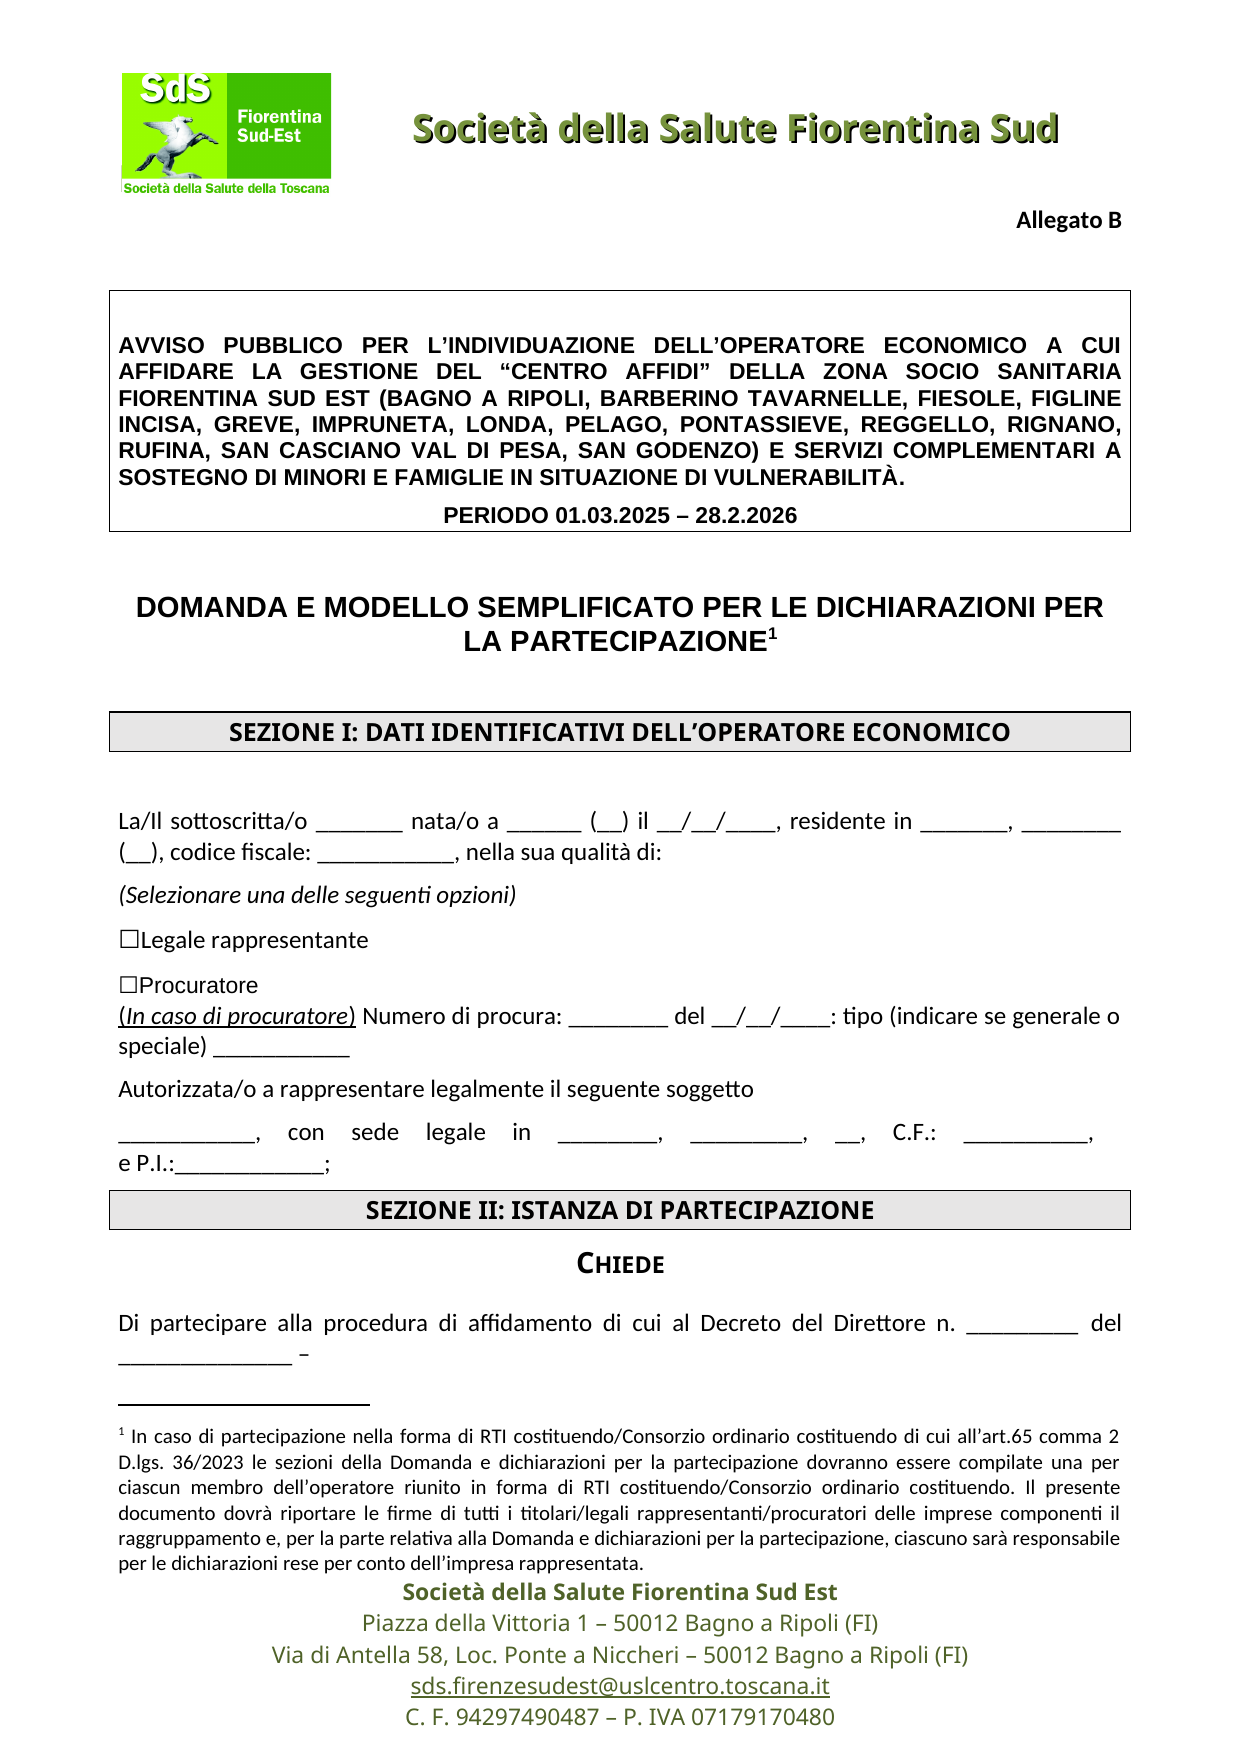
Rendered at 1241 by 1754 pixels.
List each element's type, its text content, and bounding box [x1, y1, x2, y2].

text AVVISO PUBBLICO PER L’INDIVIDUAZIONE DELL’OPERATORE ECONOMICO A CUI AFFIDARE LA GESTIONE DEL “CENTRO AFFIDI” DELLA ZONA SOCIO SANITARIA FIORENTINA SUD EST (BAGNO A RIPOLI, BARBERINO TAVARNELLE, FIESOLE, FIGLINE INCISA, GREVE, IMPRUNETA, LONDA, PELAGO, PONTASSIEVE, REGGELLO, RIGNANO, RUFINA, SAN CASCIANO VAL DI PESA, SAN GODENZO) E SERVIZI COMPLEMENTARI A SOSTEGNO DI MINORI E FAMIGLIE IN SITUAZIONE DI VULNERABILITÀ. [110, 329, 1130, 490]
text (Selezionare una delle seguenti opzioni) [118, 879, 1122, 909]
subtitle DOMANDA E MODELLO SEMPLIFICATO PER LE DICHIARAZIONI PER LA PARTECIPAZIONE [118, 591, 1122, 658]
subtitle Chiede [118, 1243, 1122, 1282]
text ☐Procuratore (In caso di procuratore) Numero di procura: ________ del __/__/____: tipo (indicare se generale o speciale) ___________ [118, 968, 1122, 1061]
subtitle SEZIONE I: DATI IDENTIFICATIVI DELL’OPERATORE ECONOMICO [110, 713, 1130, 751]
text ___________, con sede legale in ________, _________, __, C.F.: __________, e P.I.:____________; [118, 1116, 1122, 1177]
text Di partecipare alla procedura di affidamento di cui al Decreto del Direttore n. _________ del ______________ – [118, 1307, 1122, 1368]
text La/Il sottoscritta/o _______ nata/o a ______ (__) il __/__/____, residente in _______, ________ (__), codice fiscale: ___________, nella sua qualità di: [118, 805, 1122, 866]
picture [122, 73, 332, 197]
text Autorizzata/o a rappresentare legalmente il seguente soggetto [118, 1073, 1122, 1104]
subtitle SEZIONE II: ISTANZA DI PARTECIPAZIONE [110, 1191, 1130, 1229]
text In caso di partecipazione nella forma di RTI costituendo/Consorzio ordinario costituendo di cui all’art.65 comma 2 D.lgs. 36/2023 le sezioni della Domanda e dichiarazioni per la partecipazione dovranno essere compilate una per ciascun membro dell’operatore riunito in forma di RTI costituendo/Consorzio ordinario costituendo. Il presente documento dovrà riportare le firme di tutti i titolari/legali rappresentanti/procuratori delle imprese componenti il raggruppamento e, per la parte relativa alla Domanda e dichiarazioni per la partecipazione, ciascuno sarà responsabile per le dichiarazioni rese per conto dell’impresa rappresentata. [118, 1423, 1122, 1576]
text ☐Legale rappresentante [118, 922, 1122, 956]
text PERIODO 01.03.2025 – 28.2.2026 [110, 499, 1130, 531]
